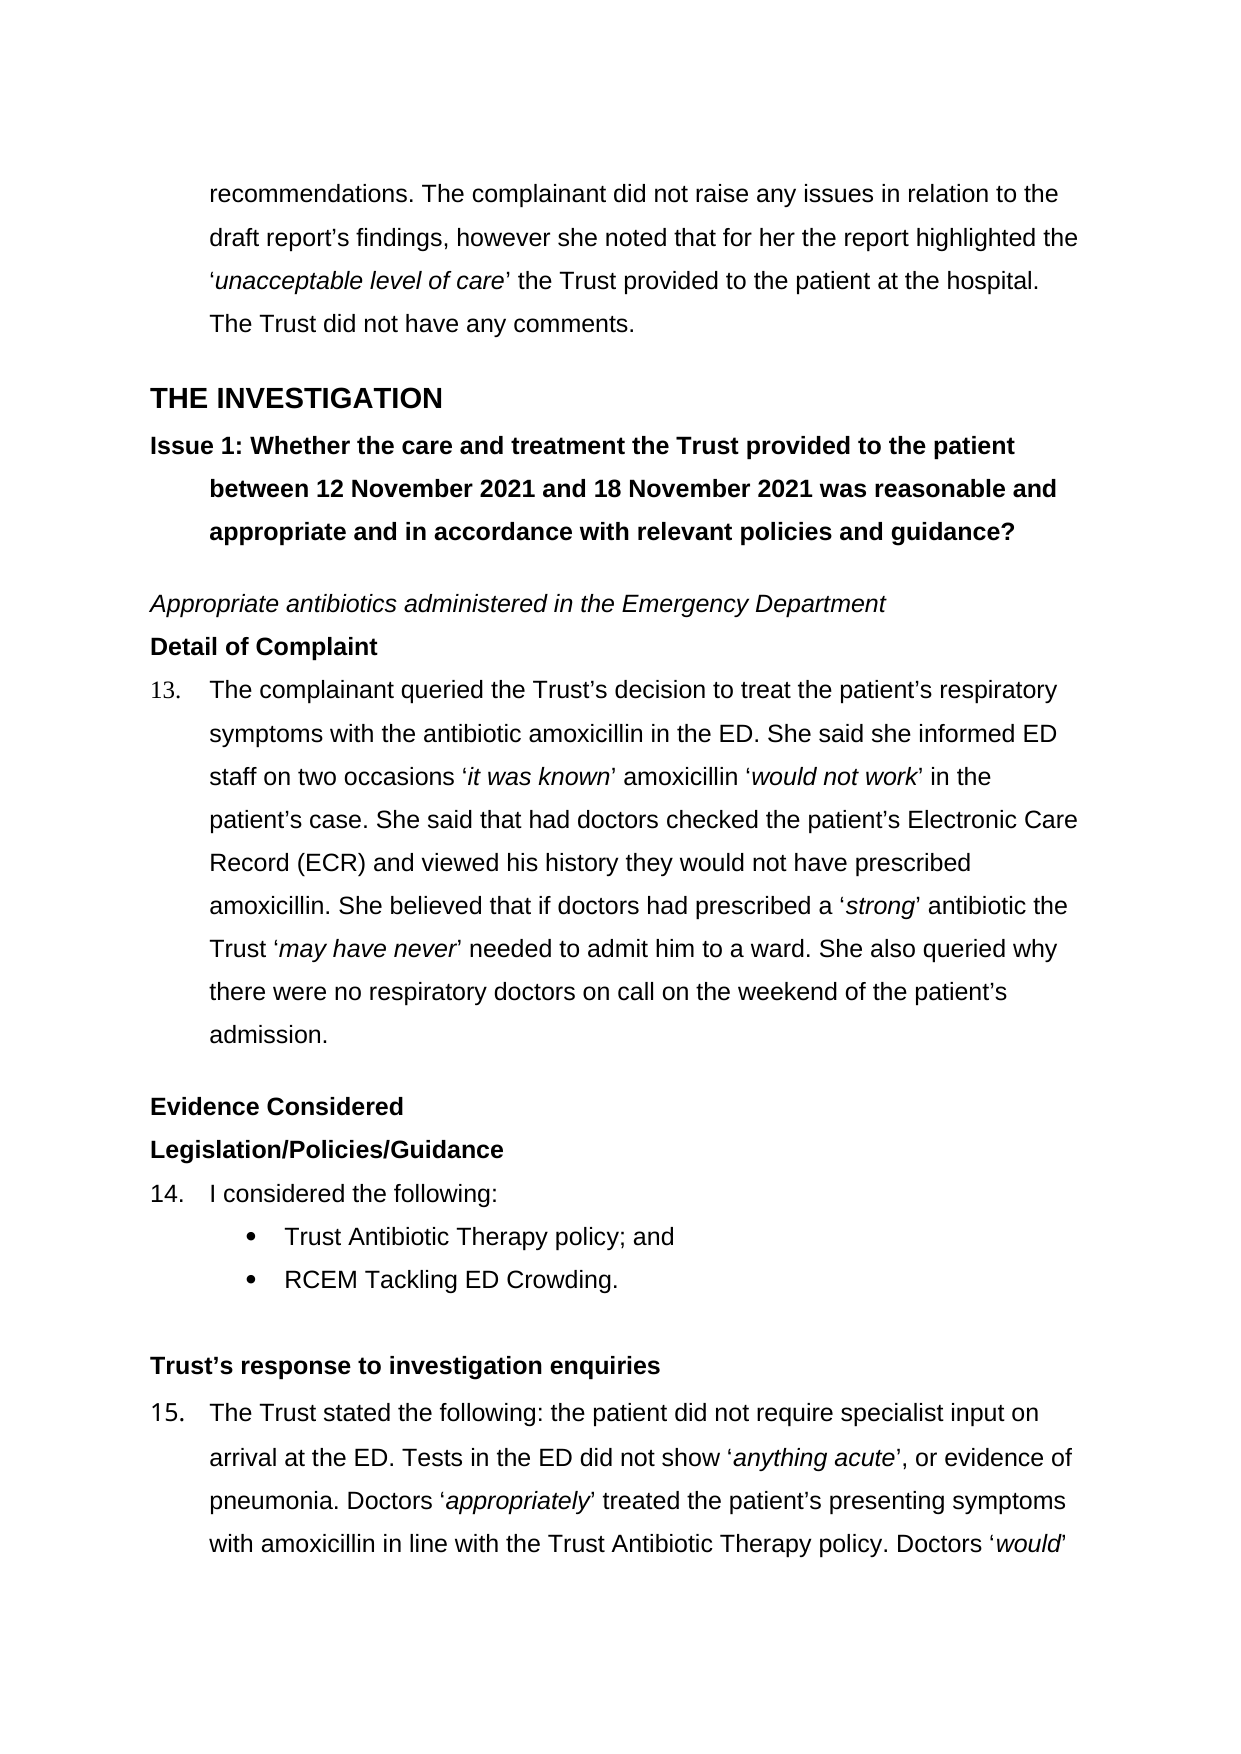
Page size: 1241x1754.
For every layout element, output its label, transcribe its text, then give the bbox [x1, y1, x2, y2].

list Trust Antibiotic Therapy policy; and [247, 1222, 1090, 1251]
text Legislation/Policies/Guidance [150, 1136, 1090, 1164]
list I considered the following: [150, 1179, 1090, 1207]
text Issue 1: Whether the care and treatment the Trust provided to the patient between 12 November 2021 and 18 November 2021 was reasonable and appropriate and in accordance with relevant policies and guidance? [150, 431, 1090, 546]
list RCEM Tackling ED Crowding. [247, 1265, 1090, 1294]
text Trust’s response to investigation enquiries [150, 1351, 1090, 1380]
list recommendations. The complainant did not raise any issues in relation to the draft report’s findings, however she noted that for her the report highlighted the ‘unacceptable level of care’ the Trust provided to the patient at the hospital. The Trust did not have any comments. [150, 179, 1090, 338]
list The Trust stated the following: the patient did not require specialist input on arrival at the ED. Tests in the ED did not show ‘anything acute’, or evidence of pneumonia. Doctors ‘appropriately’ treated the patient’s presenting symptoms with amoxicillin in line with the Trust Antibiotic Therapy policy. Doctors ‘would’ [150, 1394, 1090, 1558]
text Appropriate antibiotics administered in the Emergency Department [150, 589, 1090, 618]
list The complainant queried the Trust’s decision to treat the patient’s respiratory symptoms with the antibiotic amoxicillin in the ED. She said she informed ED staff on two occasions ‘it was known’ amoxicillin ‘would not work’ in the patient’s case. She said that had doctors checked the patient’s Electronic Care Record (ECR) and viewed his history they would not have prescribed amoxicillin. She believed that if doctors had prescribed a ‘strong’ antibiotic the Trust ‘may have never’ needed to admit him to a ward. She also queried why there were no respiratory doctors on call on the weekend of the patient’s admission. [150, 675, 1090, 1049]
text Evidence Considered [150, 1092, 1090, 1121]
text THE INVESTIGATION [150, 381, 1090, 414]
text Detail of Complaint [150, 632, 1090, 661]
